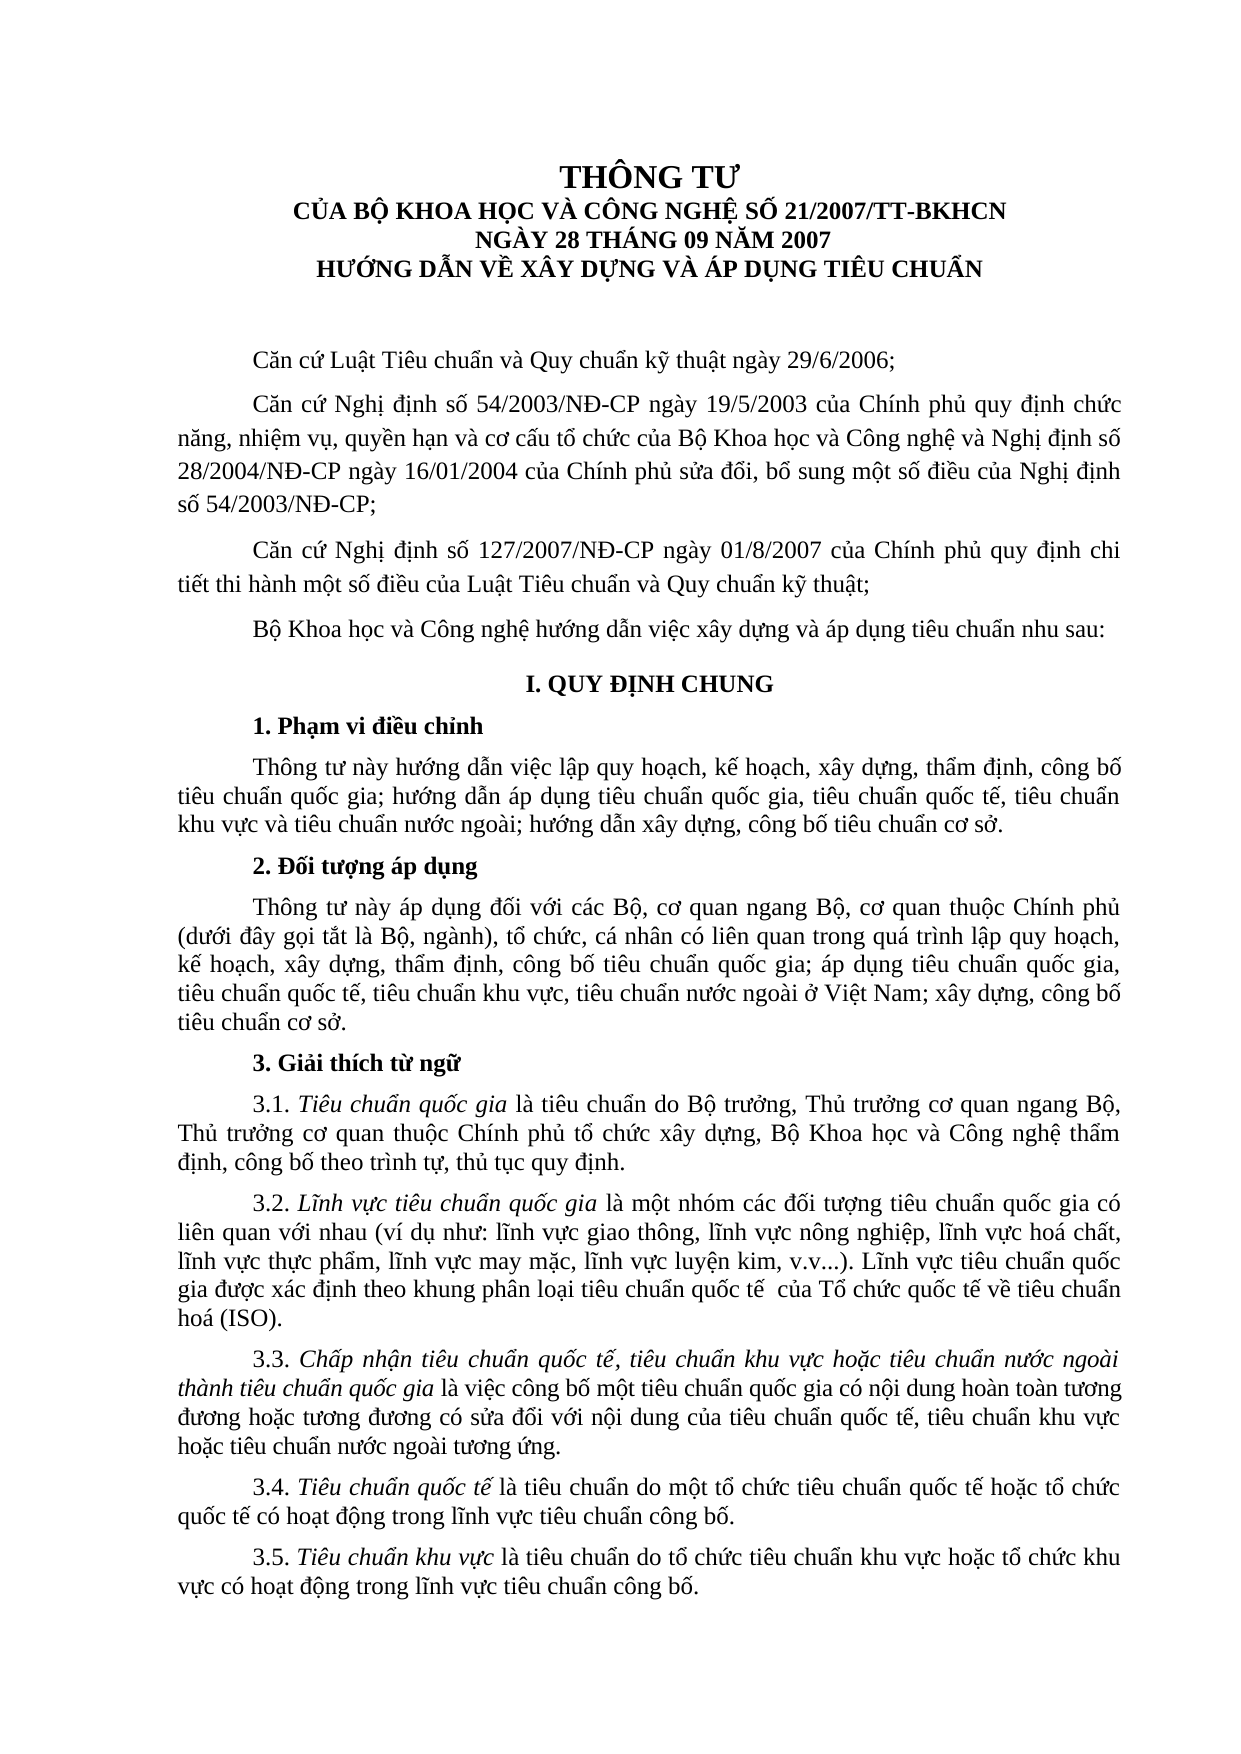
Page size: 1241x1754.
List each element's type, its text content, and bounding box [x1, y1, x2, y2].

text 3.3. Chấp nhận tiêu chuẩn quốc tế, tiêu chuẩn khu vực hoặc tiêu chuẩn nước ngoài thành tiêu chuẩn quốc gia là việc công bố một tiêu chuẩn quốc gia có nội dung hoàn toàn tương đương hoặc tương đương có sửa đổi với nội dung của tiêu chuẩn quốc tế, tiêu chuẩn khu vực hoặc tiêu chuẩn nước ngoài tương ứng. [177, 1344, 1122, 1459]
title THÔNG TƯ [177, 158, 1122, 196]
text Thông tư này áp dụng đối với các Bộ, cơ quan ngang Bộ, cơ quan thuộc Chính phủ (dưới đây gọi tắt là Bộ, ngành), tổ chức, cá nhân có liên quan trong quá trình lập quy hoạch, kế hoạch, xây dựng, thẩm định, công bố tiêu chuẩn quốc gia; áp dụng tiêu chuẩn quốc gia, tiêu chuẩn quốc tế, tiêu chuẩn khu vực, tiêu chuẩn nước ngoài ở Việt Nam; xây dựng, công bố tiêu chuẩn cơ sở. [177, 892, 1122, 1036]
text Bộ Khoa học và Công nghệ hướng dẫn việc xây dựng và áp dụng tiêu chuẩn nhu sau: [177, 611, 1122, 644]
text 2. Đối tượng áp dụng [177, 851, 1122, 879]
text 3. Giải thích từ ngữ [177, 1048, 1122, 1077]
text Căn cứ Nghị định số 54/2003/NĐ-CP ngày 19/5/2003 của Chính phủ quy định chức năng, nhiệm vụ, quyền hạn và cơ cấu tổ chức của Bộ Khoa học và Công nghệ và Nghị định số 28/2004/NĐ-CP ngày 16/01/2004 của Chính phủ sửa đổi, bổ sung một số điều của Nghị định số 54/2003/NĐ-CP; [177, 386, 1122, 519]
text Căn cứ Nghị định số 127/2007/NĐ-CP ngày 01/8/2007 của Chính phủ quy định chi tiết thi hành một số điều của Luật Tiêu chuẩn và Quy chuẩn kỹ thuật; [177, 532, 1122, 599]
text 3.5. Tiêu chuẩn khu vực là tiêu chuẩn do tổ chức tiêu chuẩn khu vực hoặc tổ chức khu vực có hoạt động trong lĩnh vực tiêu chuẩn công bố. [177, 1542, 1122, 1599]
text 3.1. Tiêu chuẩn quốc gia là tiêu chuẩn do Bộ trưởng, Thủ trưởng cơ quan ngang Bộ, Thủ trưởng cơ quan thuộc Chính phủ tổ chức xây dựng, Bộ Khoa học và Công nghệ thẩm định, công bố theo trình tự, thủ tục quy định. [177, 1089, 1122, 1176]
text 3.2. Lĩnh vực tiêu chuẩn quốc gia là một nhóm các đối tượng tiêu chuẩn quốc gia có liên quan với nhau (ví dụ như: lĩnh vực giao thông, lĩnh vực nông nghiệp, lĩnh vực hoá chất, lĩnh vực thực phẩm, lĩnh vực may mặc, lĩnh vực luyện kim, v.v...). Lĩnh vực tiêu chuẩn quốc gia được xác định theo khung phân loại tiêu chuẩn quốc tế của Tổ chức quốc tế về tiêu chuẩn hoá (ISO). [177, 1188, 1122, 1332]
text Thông tư này hướng dẫn việc lập quy hoạch, kế hoạch, xây dựng, thẩm định, công bố tiêu chuẩn quốc gia; hướng dẫn áp dụng tiêu chuẩn quốc gia, tiêu chuẩn quốc tế, tiêu chuẩn khu vực và tiêu chuẩn nước ngoài; hướng dẫn xây dựng, công bố tiêu chuẩn cơ sở. [177, 752, 1122, 838]
text HƯỚNG DẪN VỀ XÂY DỰNG VÀ ÁP DỤNG TIÊU CHUẨN [177, 254, 1122, 282]
text I. QUY ĐỊNH CHUNG [177, 669, 1122, 698]
text 3.4. Tiêu chuẩn quốc tế là tiêu chuẩn do một tổ chức tiêu chuẩn quốc tế hoặc tổ chức quốc tế có hoạt động trong lĩnh vực tiêu chuẩn công bố. [177, 1472, 1122, 1529]
text Căn cứ Luật Tiêu chuẩn và Quy chuẩn kỹ thuật ngày 29/6/2006; [177, 345, 1122, 374]
text NGÀY 28 THÁNG 09 NĂM 2007 [177, 225, 1122, 254]
text CỦA BỘ KHOA HỌC VÀ CÔNG NGHỆ SỐ 21/2007/TT-BKHCN [177, 196, 1122, 225]
text 1. Phạm vi điều chỉnh [177, 711, 1122, 739]
